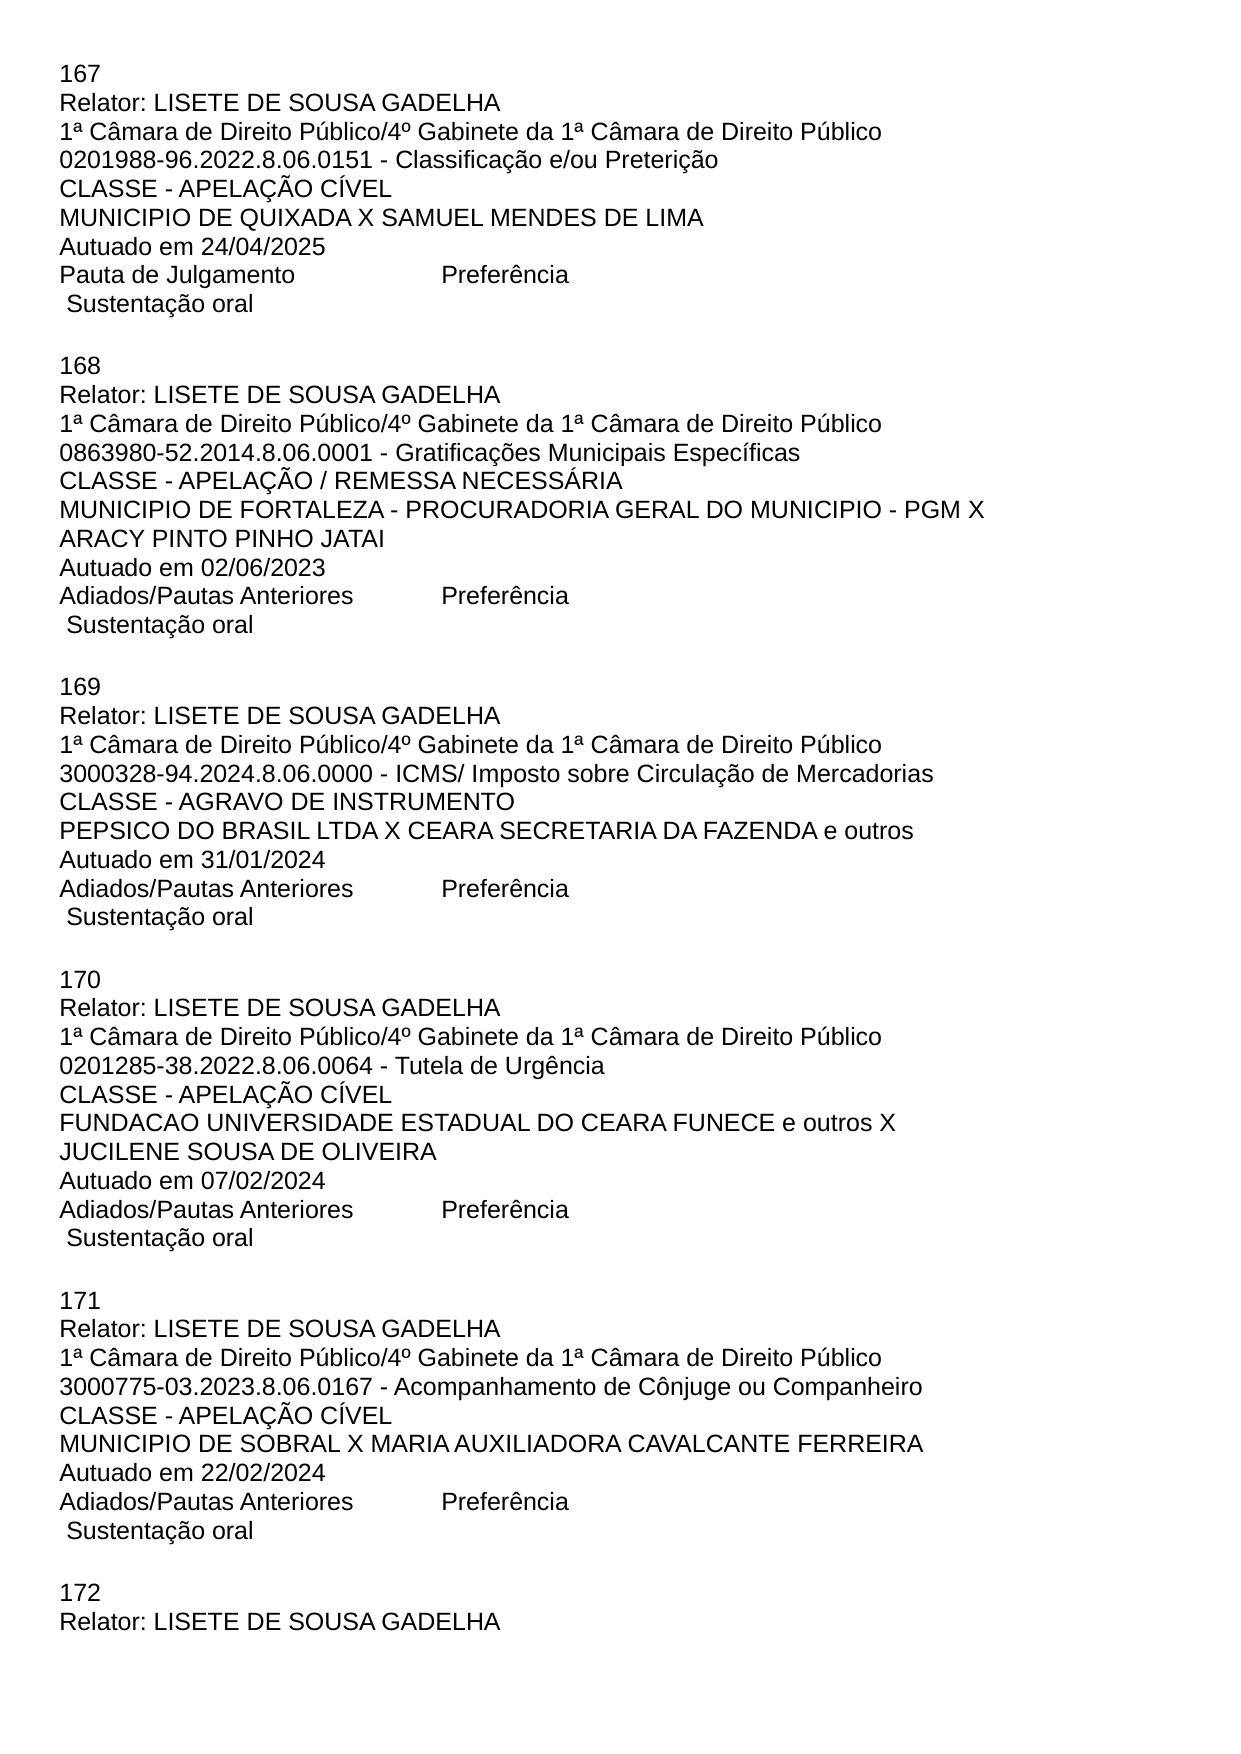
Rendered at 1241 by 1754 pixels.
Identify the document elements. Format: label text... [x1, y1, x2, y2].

text CLASSE - APELAÇÃO CÍVEL [59, 174, 989, 203]
text Relator: LISETE DE SOUSA GADELHA [59, 1607, 989, 1636]
text Relator: LISETE DE SOUSA GADELHA [59, 88, 989, 117]
text 1ª Câmara de Direito Público/4º Gabinete da 1ª Câmara de Direito Público [59, 730, 989, 759]
text Adiados/Pautas Anteriores Preferência [59, 1487, 989, 1516]
text 1ª Câmara de Direito Público/4º Gabinete da 1ª Câmara de Direito Público [59, 1343, 989, 1372]
text 172 [59, 1578, 989, 1607]
text 0201988-96.2022.8.06.0151 - Classificação e/ou Preterição [59, 145, 989, 174]
text 1ª Câmara de Direito Público/4º Gabinete da 1ª Câmara de Direito Público [59, 409, 989, 438]
text 3000328-94.2024.8.06.0000 - ICMS/ Imposto sobre Circulação de Mercadorias [59, 759, 989, 787]
text Sustentação oral [59, 1223, 989, 1252]
text Autuado em 02/06/2023 [59, 553, 989, 581]
text 170 [59, 965, 989, 993]
text PEPSICO DO BRASIL LTDA X CEARA SECRETARIA DA FAZENDA e outros [59, 816, 989, 845]
text MUNICIPIO DE QUIXADA X SAMUEL MENDES DE LIMA [59, 203, 989, 232]
text Relator: LISETE DE SOUSA GADELHA [59, 1314, 989, 1343]
text CLASSE - APELAÇÃO CÍVEL [59, 1401, 989, 1429]
text 171 [59, 1286, 989, 1314]
text 0863980-52.2014.8.06.0001 - Gratificações Municipais Específicas [59, 438, 989, 466]
text 1ª Câmara de Direito Público/4º Gabinete da 1ª Câmara de Direito Público [59, 117, 989, 145]
text Autuado em 31/01/2024 [59, 845, 989, 874]
text Sustentação oral [59, 1516, 989, 1544]
text Pauta de Julgamento Preferência [59, 260, 989, 289]
text Sustentação oral [59, 289, 989, 318]
text 169 [59, 672, 989, 701]
text Autuado em 24/04/2025 [59, 232, 989, 260]
text 167 [59, 59, 989, 88]
text CLASSE - APELAÇÃO CÍVEL [59, 1080, 989, 1108]
text Sustentação oral [59, 610, 989, 639]
text Relator: LISETE DE SOUSA GADELHA [59, 701, 989, 730]
text Adiados/Pautas Anteriores Preferência [59, 1195, 989, 1223]
text MUNICIPIO DE FORTALEZA - PROCURADORIA GERAL DO MUNICIPIO - PGM X ARACY PINTO PINHO JATAI [59, 495, 989, 553]
text Adiados/Pautas Anteriores Preferência [59, 874, 989, 902]
text MUNICIPIO DE SOBRAL X MARIA AUXILIADORA CAVALCANTE FERREIRA [59, 1429, 989, 1458]
text Autuado em 22/02/2024 [59, 1458, 989, 1487]
text Sustentação oral [59, 902, 989, 931]
text Relator: LISETE DE SOUSA GADELHA [59, 380, 989, 409]
text Adiados/Pautas Anteriores Preferência [59, 581, 989, 610]
text 3000775-03.2023.8.06.0167 - Acompanhamento de Cônjuge ou Companheiro [59, 1372, 989, 1401]
text 0201285-38.2022.8.06.0064 - Tutela de Urgência [59, 1051, 989, 1080]
text 168 [59, 351, 989, 380]
text Relator: LISETE DE SOUSA GADELHA [59, 993, 989, 1022]
text CLASSE - AGRAVO DE INSTRUMENTO [59, 787, 989, 816]
text FUNDACAO UNIVERSIDADE ESTADUAL DO CEARA FUNECE e outros X JUCILENE SOUSA DE OLIVEIRA [59, 1108, 989, 1166]
text Autuado em 07/02/2024 [59, 1166, 989, 1195]
text CLASSE - APELAÇÃO / REMESSA NECESSÁRIA [59, 466, 989, 495]
text 1ª Câmara de Direito Público/4º Gabinete da 1ª Câmara de Direito Público [59, 1022, 989, 1051]
